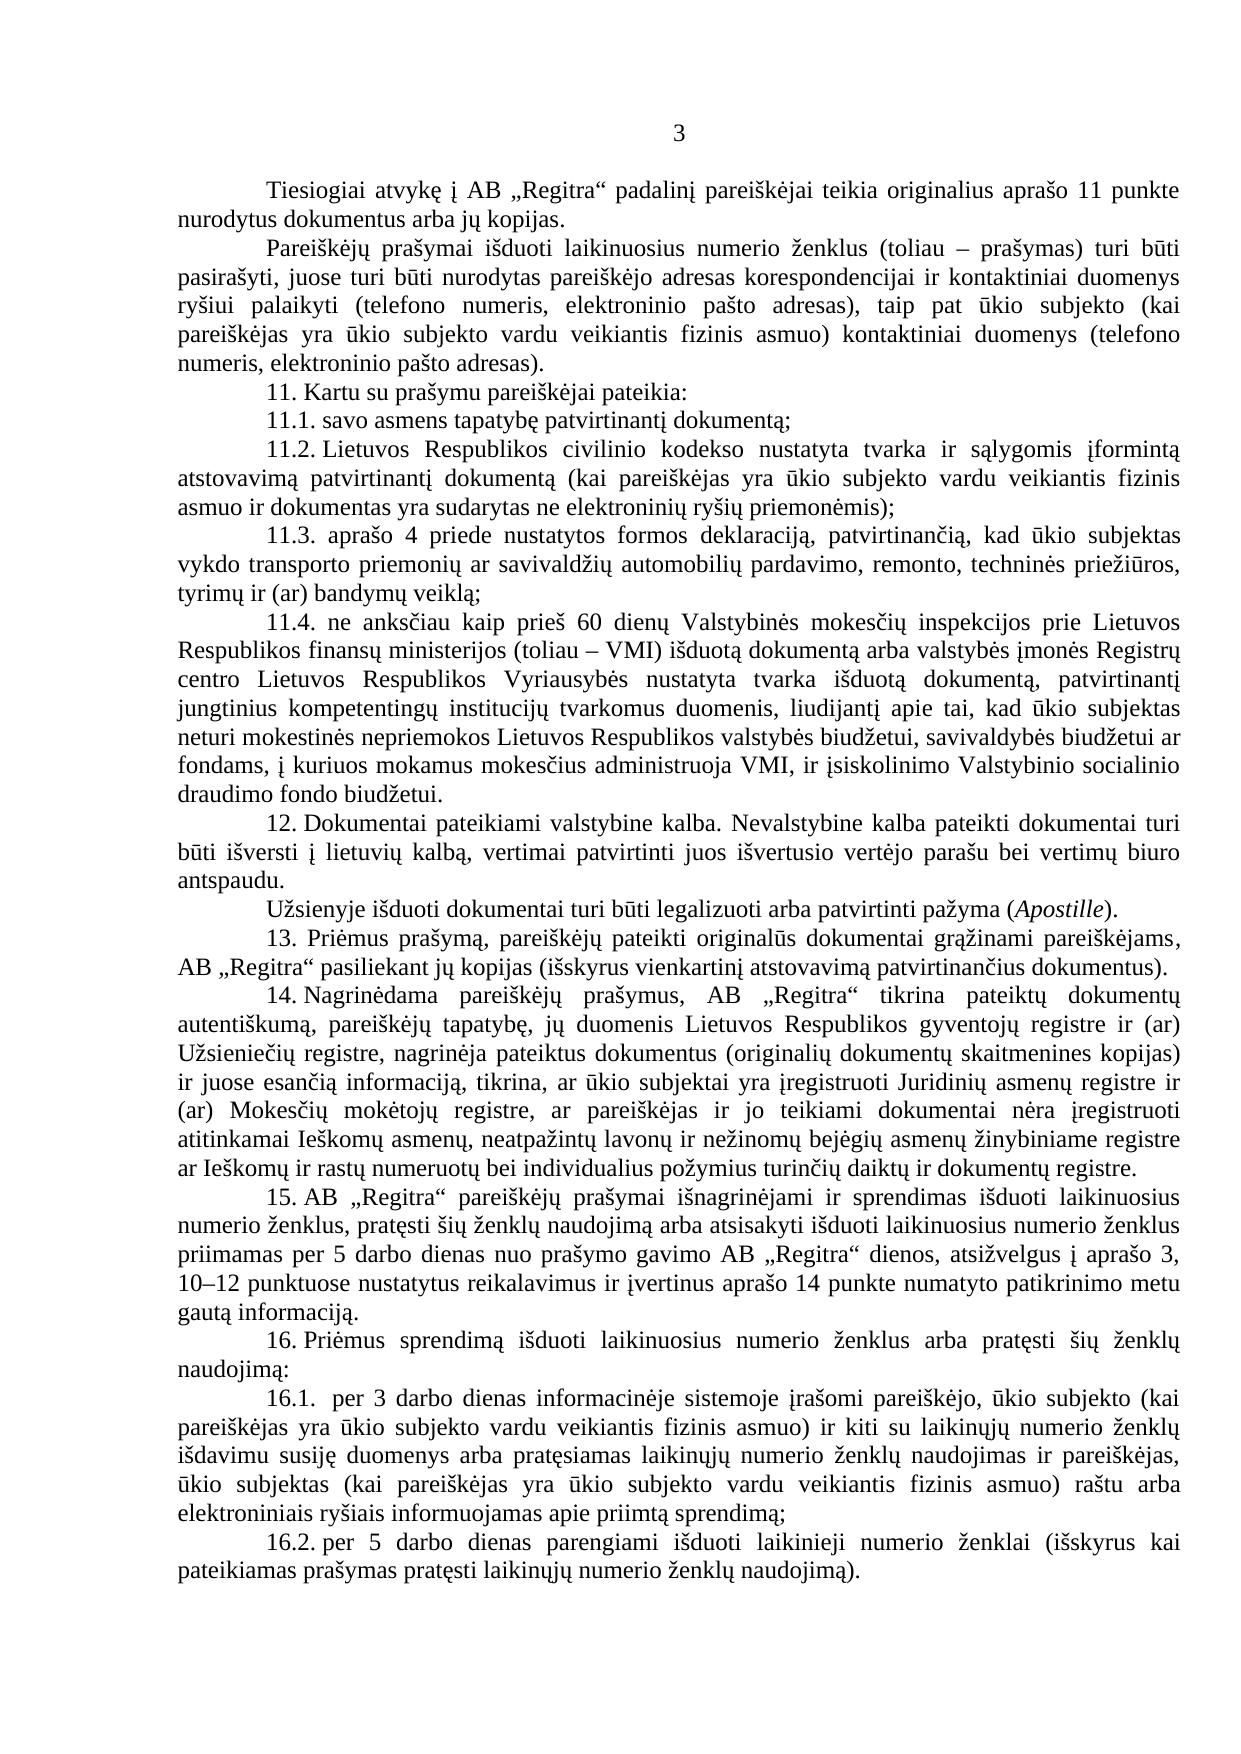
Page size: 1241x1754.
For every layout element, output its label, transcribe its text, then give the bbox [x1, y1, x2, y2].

text 16.2. per 5 darbo dienas parengiami išduoti laikinieji numerio ženklai (išskyrus kai pateikiamas prašymas pratęsti laikinųjų numerio ženklų naudojimą). [177, 1527, 1181, 1584]
text Užsienyje išduoti dokumentai turi būti legalizuoti arba patvirtinti pažyma (Apostille). [177, 894, 1181, 923]
text 11.4. ne anksčiau kaip prieš 60 dienų Valstybinės mokesčių inspekcijos prie Lietuvos Respublikos finansų ministerijos (toliau – VMI) išduotą dokumentą arba valstybės įmonės Registrų centro Lietuvos Respublikos Vyriausybės nustatyta tvarka išduotą dokumentą, patvirtinantį jungtinius kompetentingų institucijų tvarkomus duomenis, liudijantį apie tai, kad ūkio subjektas neturi mokestinės nepriemokos Lietuvos Respublikos valstybės biudžetui, savivaldybės biudžetui ar fondams, į kuriuos mokamus mokesčius administruoja VMI, ir įsiskolinimo Valstybinio socialinio draudimo fondo biudžetui. [177, 607, 1181, 808]
text 14. Nagrinėdama pareiškėjų prašymus, AB „Regitra“ tikrina pateiktų dokumentų autentiškumą, pareiškėjų tapatybę, jų duomenis Lietuvos Respublikos gyventojų registre ir (ar) Užsieniečių registre, nagrinėja pateiktus dokumentus (originalių dokumentų skaitmenines kopijas) ir juose esančią informaciją, tikrina, ar ūkio subjektai yra įregistruoti Juridinių asmenų registre ir (ar) Mokesčių mokėtojų registre, ar pareiškėjas ir jo teikiami dokumentai nėra įregistruoti atitinkamai Ieškomų asmenų, neatpažintų lavonų ir nežinomų bejėgių asmenų žinybiniame registre ar Ieškomų ir rastų numeruotų bei individualius požymius turinčių daiktų ir dokumentų registre. [177, 981, 1181, 1182]
text 11.1. savo asmens tapatybę patvirtinantį dokumentą; [177, 406, 1181, 434]
text 13. Priėmus prašymą, pareiškėjų pateikti originalūs dokumentai grąžinami pareiškėjams, AB „Regitra“ pasiliekant jų kopijas (išskyrus vienkartinį atstovavimą patvirtinančius dokumentus). [177, 923, 1181, 981]
text 16. Priėmus sprendimą išduoti laikinuosius numerio ženklus arba pratęsti šių ženklų naudojimą: [177, 1326, 1181, 1383]
text Pareiškėjų prašymai išduoti laikinuosius numerio ženklus (toliau – prašymas) turi būti pasirašyti, juose turi būti nurodytas pareiškėjo adresas korespondencijai ir kontaktiniai duomenys ryšiui palaikyti (telefono numeris, elektroninio pašto adresas), taip pat ūkio subjekto (kai pareiškėjas yra ūkio subjekto vardu veikiantis fizinis asmuo) kontaktiniai duomenys (telefono numeris, elektroninio pašto adresas). [177, 233, 1181, 377]
text 15. AB „Regitra“ pareiškėjų prašymai išnagrinėjami ir sprendimas išduoti laikinuosius numerio ženklus, pratęsti šių ženklų naudojimą arba atsisakyti išduoti laikinuosius numerio ženklus priimamas per 5 darbo dienas nuo prašymo gavimo AB „Regitra“ dienos, atsižvelgus į aprašo 3, 10–12 punktuose nustatytus reikalavimus ir įvertinus aprašo 14 punkte numatyto patikrinimo metu gautą informaciją. [177, 1182, 1181, 1326]
text 12. Dokumentai pateikiami valstybine kalba. Nevalstybine kalba pateikti dokumentai turi būti išversti į lietuvių kalbą, vertimai patvirtinti juos išvertusio vertėjo parašu bei vertimų biuro antspaudu. [177, 808, 1181, 894]
text 11.2. Lietuvos Respublikos civilinio kodekso nustatyta tvarka ir sąlygomis įformintą atstovavimą patvirtinantį dokumentą (kai pareiškėjas yra ūkio subjekto vardu veikiantis fizinis asmuo ir dokumentas yra sudarytas ne elektroninių ryšių priemonėmis); [177, 434, 1181, 521]
text 11.3. aprašo 4 priede nustatytos formos deklaraciją, patvirtinančią, kad ūkio subjektas vykdo transporto priemonių ar savivaldžių automobilių pardavimo, remonto, techninės priežiūros, tyrimų ir (ar) bandymų veiklą; [177, 521, 1181, 607]
text 16.1. per 3 darbo dienas informacinėje sistemoje įrašomi pareiškėjo, ūkio subjekto (kai pareiškėjas yra ūkio subjekto vardu veikiantis fizinis asmuo) ir kiti su laikinųjų numerio ženklų išdavimu susiję duomenys arba pratęsiamas laikinųjų numerio ženklų naudojimas ir pareiškėjas, ūkio subjektas (kai pareiškėjas yra ūkio subjekto vardu veikiantis fizinis asmuo) raštu arba elektroniniais ryšiais informuojamas apie priimtą sprendimą; [177, 1383, 1181, 1527]
text 11. Kartu su prašymu pareiškėjai pateikia: [177, 377, 1181, 406]
text Tiesiogiai atvykę į AB „Regitra“ padalinį pareiškėjai teikia originalius aprašo 11 punkte nurodytus dokumentus arba jų kopijas. [177, 176, 1181, 233]
